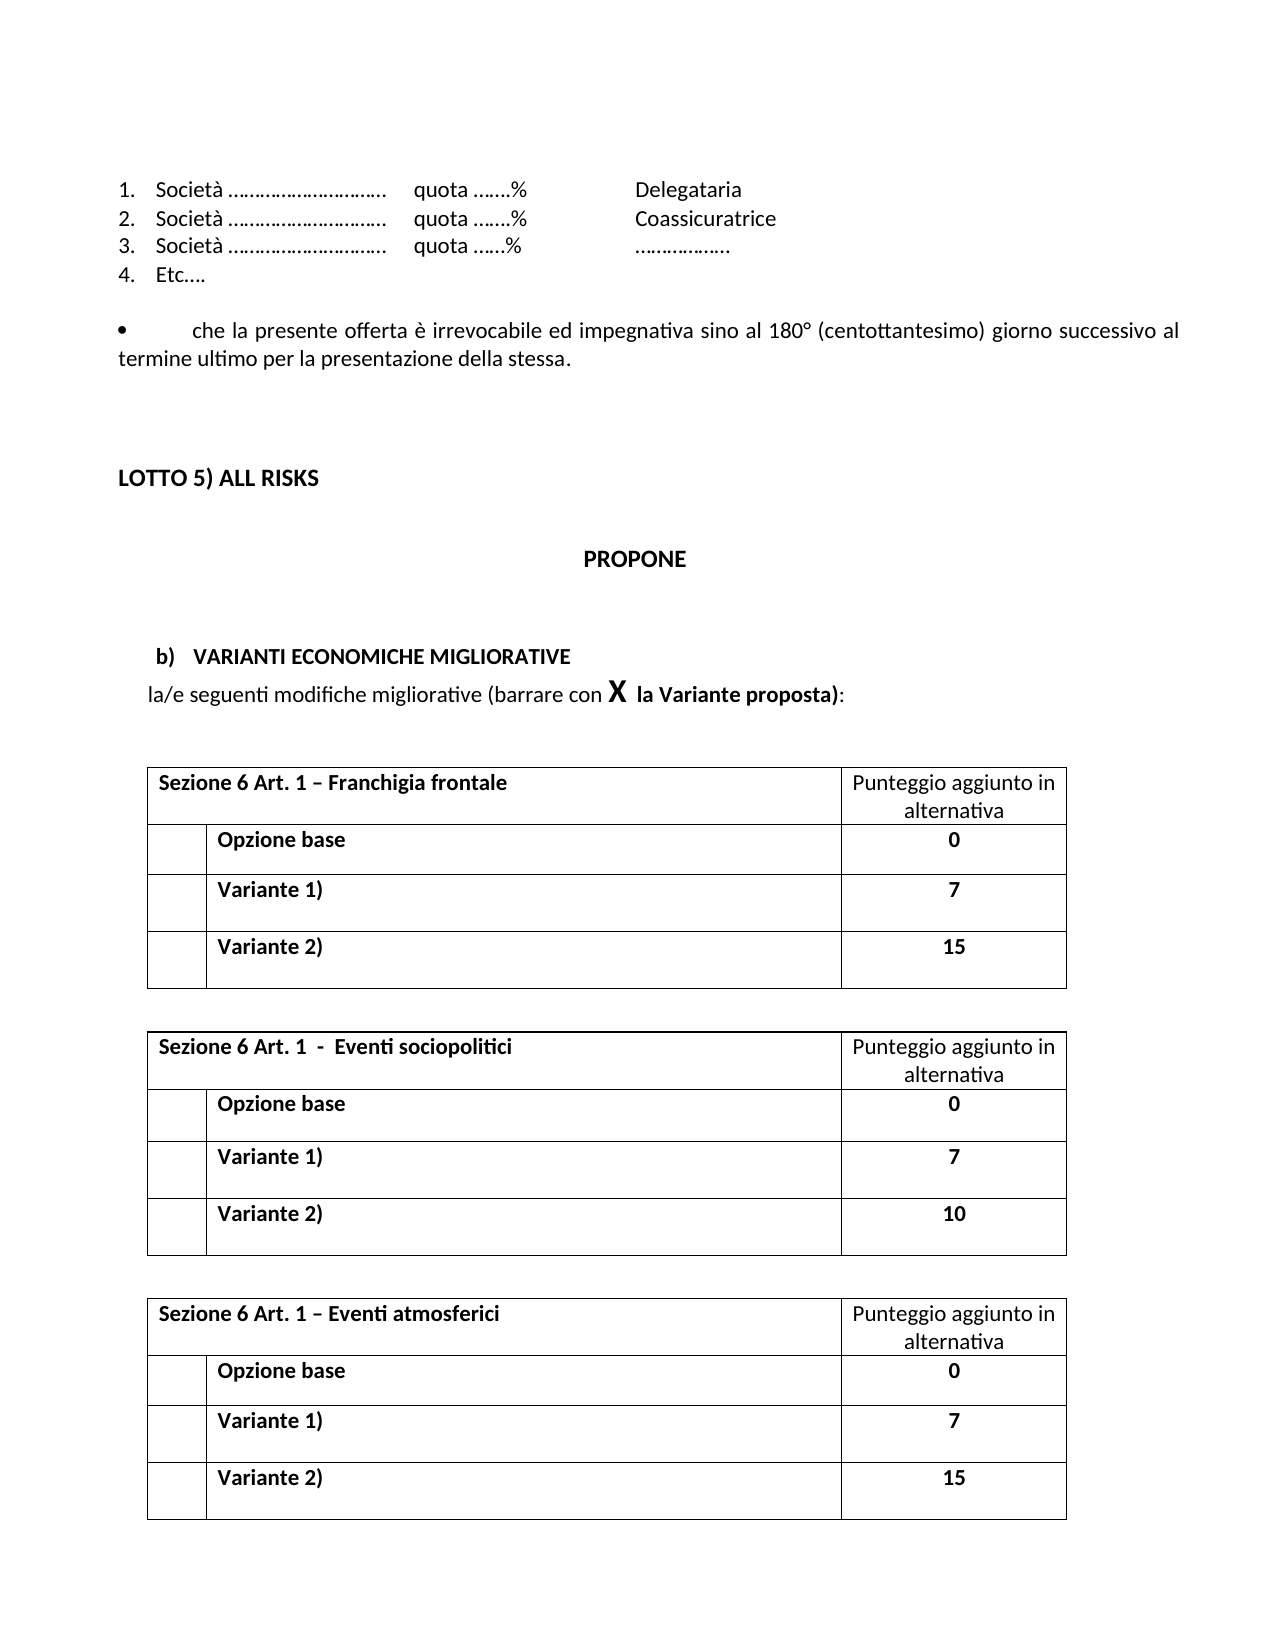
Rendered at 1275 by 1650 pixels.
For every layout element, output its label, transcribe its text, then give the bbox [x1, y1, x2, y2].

text LOTTO 5) ALL RISKS [118, 462, 1152, 493]
table_cell 0 [842, 1090, 1066, 1141]
table_cell Opzione base [207, 1356, 841, 1405]
table_cell Variante 1) [207, 1142, 841, 1198]
list che la presente offerta è irrevocabile ed impegnativa sino al 180° (centottantesimo) giorno successivo al termine ultimo per la presentazione della stessa. [118, 316, 1181, 372]
table_header Punteggio aggiunto in alternativa [842, 1299, 1066, 1355]
table_cell [148, 1090, 206, 1141]
table_header Sezione 6 Art. 1 – Franchigia frontale [148, 768, 841, 824]
table_cell 7 [842, 875, 1066, 931]
table_cell 10 [842, 1199, 1066, 1255]
table_cell [148, 1463, 206, 1519]
table_cell 7 [842, 1406, 1066, 1462]
table_cell Opzione base [207, 825, 841, 874]
table_cell 0 [842, 1356, 1066, 1405]
table_cell 15 [842, 1463, 1066, 1519]
table_cell Opzione base [207, 1090, 841, 1141]
table_cell [148, 932, 206, 988]
table_cell Variante 1) [207, 1406, 841, 1462]
table_cell 7 [842, 1142, 1066, 1198]
list Etc…. [118, 260, 1181, 288]
table_cell [148, 1199, 206, 1255]
table_cell Variante 2) [207, 1463, 841, 1519]
table_header Sezione 6 Art. 1 - Eventi sociopolitici [148, 1033, 841, 1088]
table_header Punteggio aggiunto in alternativa [842, 1033, 1066, 1088]
table_cell [148, 1356, 206, 1405]
text la/e seguenti modifiche migliorative (barrare con X la Variante proposta): [118, 670, 1152, 711]
table_cell Variante 2) [207, 932, 841, 988]
table_cell [148, 1142, 206, 1198]
table_cell [148, 1406, 206, 1462]
table_cell Variante 2) [207, 1199, 841, 1255]
table_cell 15 [842, 932, 1066, 988]
text PROPONE [118, 543, 1152, 573]
list Società ………………………… quota ……% ……………… [118, 232, 1181, 260]
table_cell [148, 875, 206, 931]
table_cell 0 [842, 825, 1066, 874]
list VARIANTI ECONOMICHE MIGLIORATIVE [156, 642, 1152, 670]
table_header Sezione 6 Art. 1 – Eventi atmosferici [148, 1299, 841, 1355]
table_cell Variante 1) [207, 875, 841, 931]
table_cell [148, 825, 206, 874]
list Società ………………………… quota …….% Coassicuratrice [118, 204, 1181, 232]
list Società ………………………… quota …….% Delegataria [118, 176, 1181, 204]
table_header Punteggio aggiunto in alternativa [842, 768, 1066, 824]
